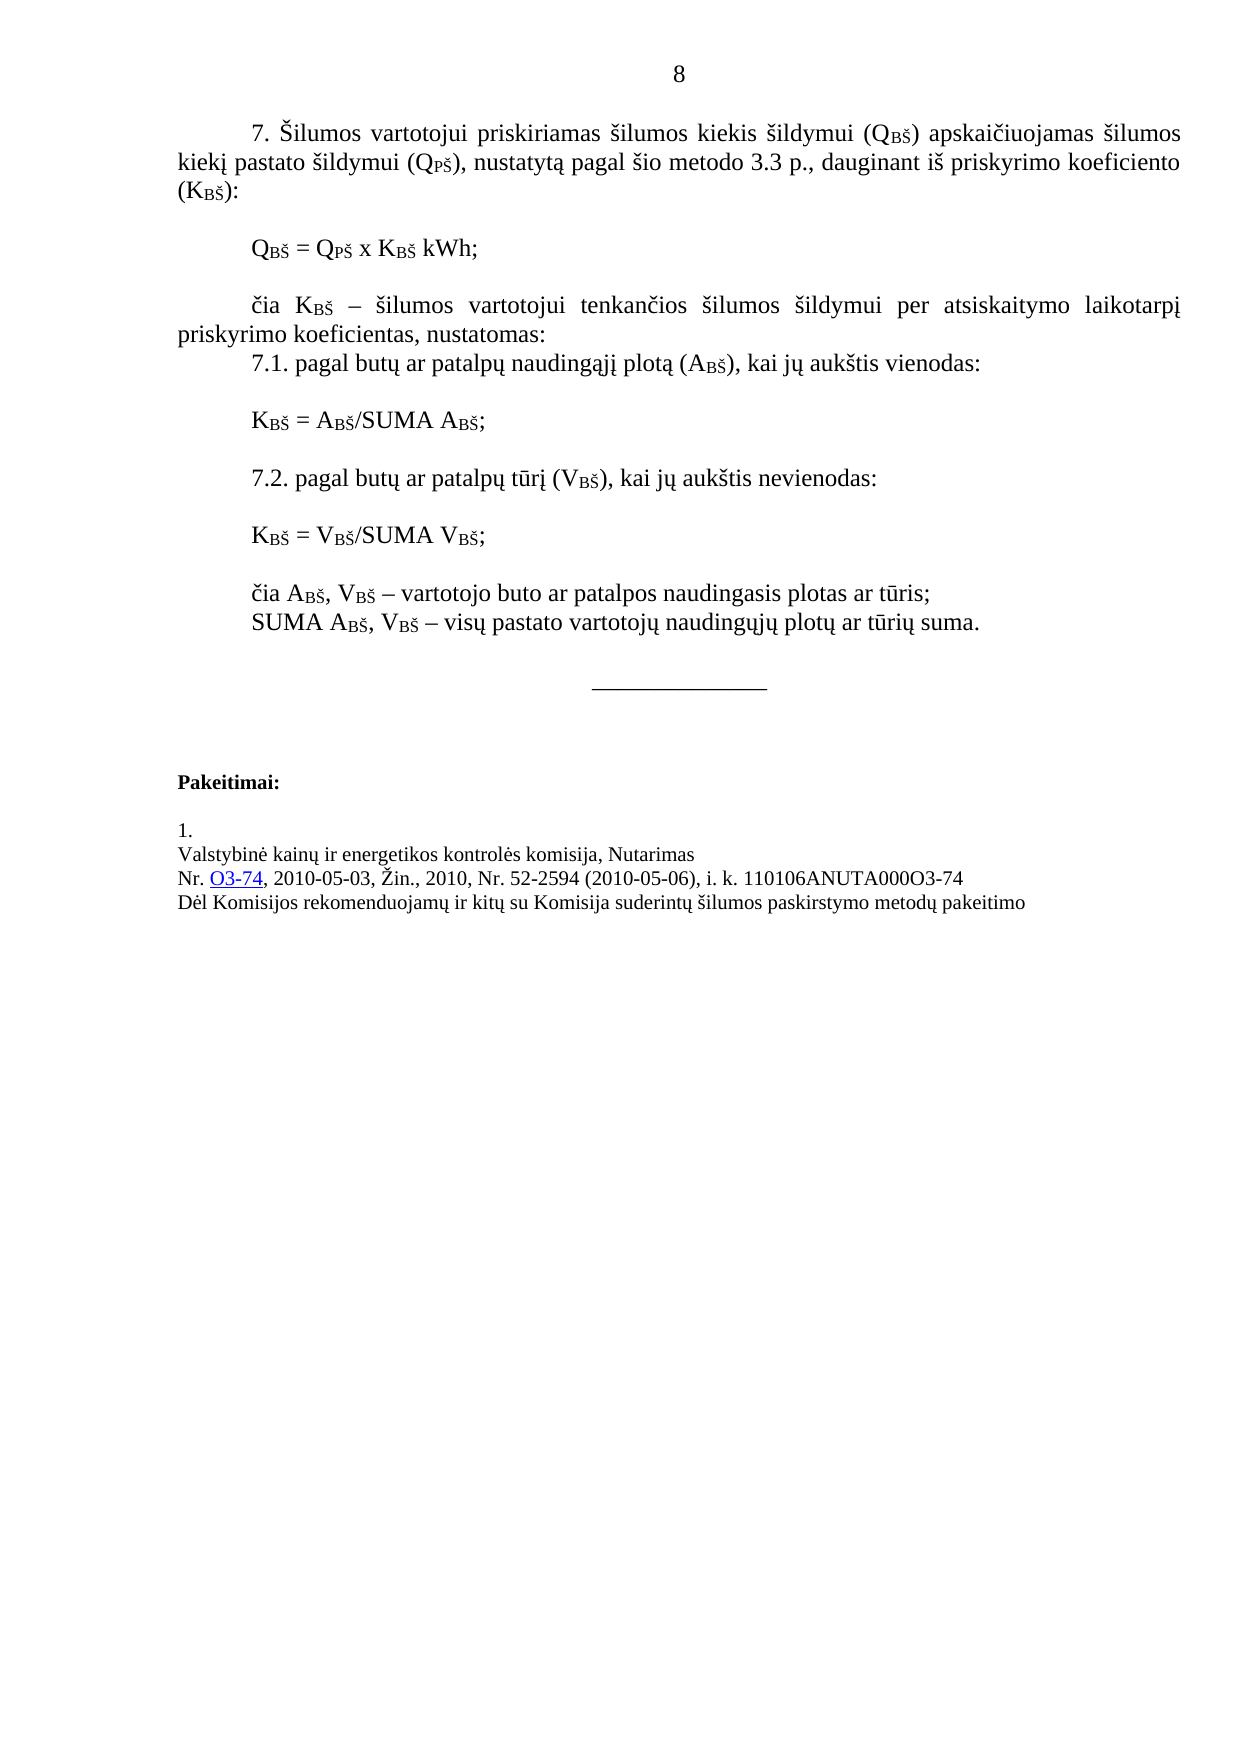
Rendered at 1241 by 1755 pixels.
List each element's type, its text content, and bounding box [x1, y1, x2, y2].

text ______________ [177, 664, 1181, 693]
text čia ABŠ, VBŠ – vartotojo buto ar patalpos naudingasis plotas ar tūris; [177, 578, 1181, 607]
text KBŠ = ABŠ/SUMA ABŠ; [177, 406, 1181, 434]
text Dėl Komisijos rekomenduojamų ir kitų su Komisija suderintų šilumos paskirstymo metodų pakeitimo [177, 890, 1181, 914]
text 7. Šilumos vartotojui priskiriamas šilumos kiekis šildymui (QBŠ) apskaičiuojamas šilumos kiekį pastato šildymui (QPŠ), nustatytą pagal šio metodo 3.3 p., dauginant iš priskyrimo koeficiento (KBŠ): [177, 118, 1181, 204]
text 1. [177, 818, 1181, 842]
text Valstybinė kainų ir energetikos kontrolės komisija, Nutarimas [177, 842, 1181, 866]
text QBŠ = QPŠ x KBŠ kWh; [177, 233, 1181, 262]
text Nr. O3-74, 2010-05-03, Žin., 2010, Nr. 52-2594 (2010-05-06), i. k. 110106ANUTA000O3-74 [177, 866, 1181, 890]
text Pakeitimai: [177, 770, 1181, 794]
text čia KBŠ – šilumos vartotojui tenkančios šilumos šildymui per atsiskaitymo laikotarpį priskyrimo koeficientas, nustatomas: [177, 291, 1181, 348]
text KBŠ = VBŠ/SUMA VBŠ; [177, 521, 1181, 549]
text SUMA ABŠ, VBŠ – visų pastato vartotojų naudingųjų plotų ar tūrių suma. [177, 607, 1181, 636]
text 7.2. pagal butų ar patalpų tūrį (VBŠ), kai jų aukštis nevienodas: [177, 463, 1181, 492]
text 7.1. pagal butų ar patalpų naudingąjį plotą (ABŠ), kai jų aukštis vienodas: [177, 348, 1181, 377]
